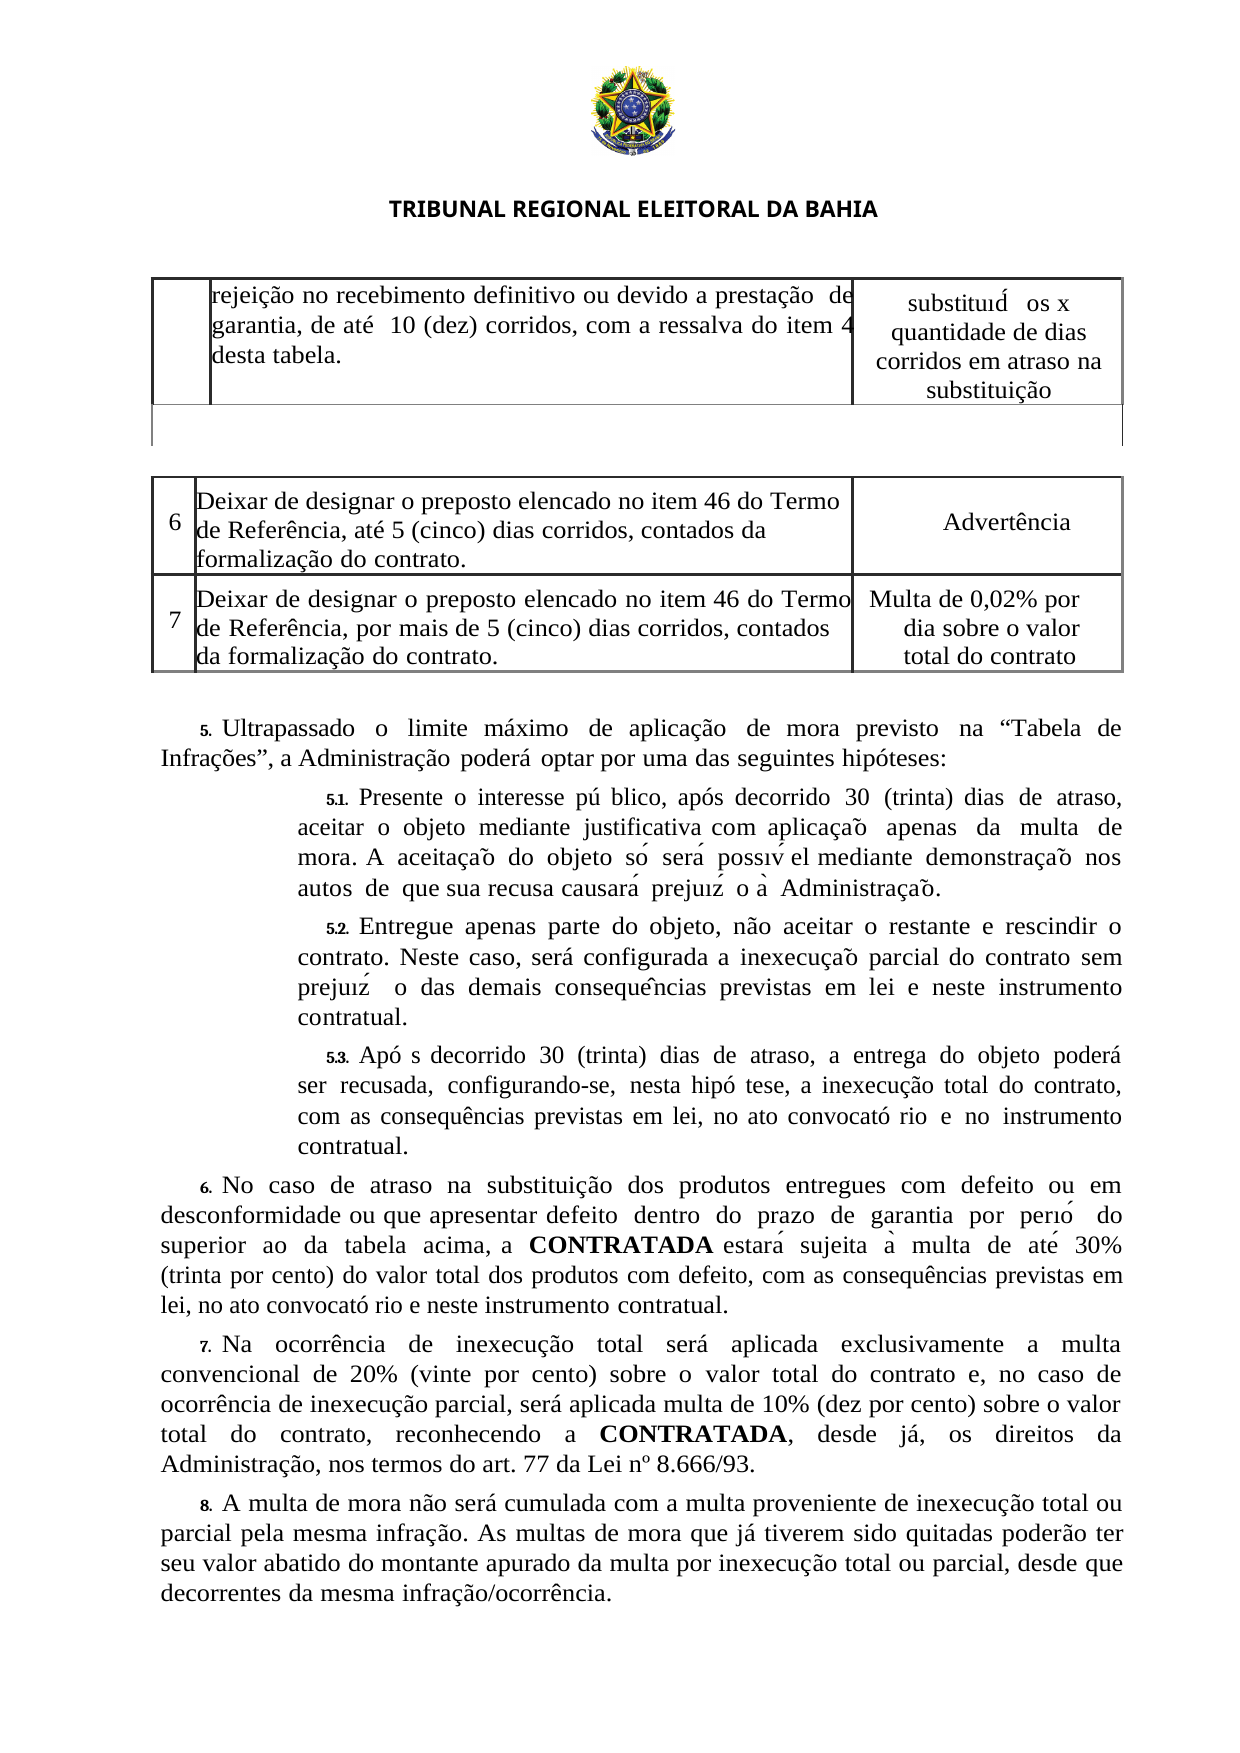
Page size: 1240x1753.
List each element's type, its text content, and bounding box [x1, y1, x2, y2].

table_cell Atraso na substituição dos produtos em decorrência de rejeição no recebimento definitivo ou devido a prestação de garantia, de até 10 (dez) corridos, com a ressalva do item 4 desta tabela. [212, 280, 851, 403]
table_cell Multa de 0,02% por dia sobre o valor total do contrato [854, 576, 1121, 670]
list Ultrapassado o limite máximo de aplicação de mora previsto na “Tabela de Infrações”, a Administração poderá optar por uma das seguintes hipóteses: [148, 713, 1122, 772]
table_cell Deixar de designar o preposto elencado no item 46 do Termo de Referência, por mais de 5 (cinco) dias corridos, contados da formalização do contrato. [197, 576, 851, 670]
table_cell [154, 280, 209, 403]
list A multa de mora não será cumulada com a multa proveniente de inexecução total ou parcial pela mesma infração. As multas de mora que já tiverem sido quitadas poderão ter seu valor abatido do montante apurado da multa por inexecução total ou parcial, desde que decorrentes da mesma infração/ocorrência. [148, 1488, 1123, 1607]
table_cell substituıd́ os x quantidade de dias corridos em atraso na substituição [854, 280, 1121, 403]
list Presente o interesse pú blico, após decorrido 30 (trinta) dias de atraso, aceitar o objeto mediante justificativa com aplicação apenas da multa de mora. A aceitação do objeto só será possıv́ el mediante demonstração nos autos de que sua recusa causará prejuıź o à Administração. [265, 782, 1123, 901]
list No caso de atraso na substituição dos produtos entregues com defeito ou em desconformidade ou que apresentar defeito dentro do prazo de garantia por perıó do superior ao da tabela acima, a CONTRATADA estará sujeita à multa de até 30% (trinta por cento) do valor total dos produtos com defeito, com as consequências previstas em lei, no ato convocató rio e neste instrumento contratual. [148, 1170, 1123, 1319]
table_header Advertência [854, 478, 1121, 573]
table_cell 7 [154, 576, 194, 670]
list Entregue apenas parte do objeto, não aceitar o restante e rescindir o contrato. Neste caso, será configurada a inexecução parcial do contrato sem prejuıź o das demais consequências previstas em lei e neste instrumento contratual. [265, 911, 1122, 1031]
table_cell [153, 405, 1122, 446]
table_header Deixar de designar o preposto elencado no item 46 do Termo de Referência, até 5 (cinco) dias corridos, contados da formalização do contrato. [197, 478, 851, 573]
list Na ocorrência de inexecução total será aplicada exclusivamente a multa convencional de 20% (vinte por cento) sobre o valor total do contrato e, no caso de ocorrência de inexecução parcial, será aplicada multa de 10% (dez por cento) sobre o valor total do contrato, reconhecendo a CONTRATADA, desde já, os direitos da Administração, nos termos do art. 77 da Lei nº 8.666/93. [148, 1329, 1122, 1478]
table_header 6 [154, 478, 194, 573]
list Apó s decorrido 30 (trinta) dias de atraso, a entrega do objeto poderá ser recusada, configurando-se, nesta hipó tese, a inexecução total do contrato, com as consequências previstas em lei, no ato convocató rio e no instrumento contratual. [265, 1041, 1122, 1159]
